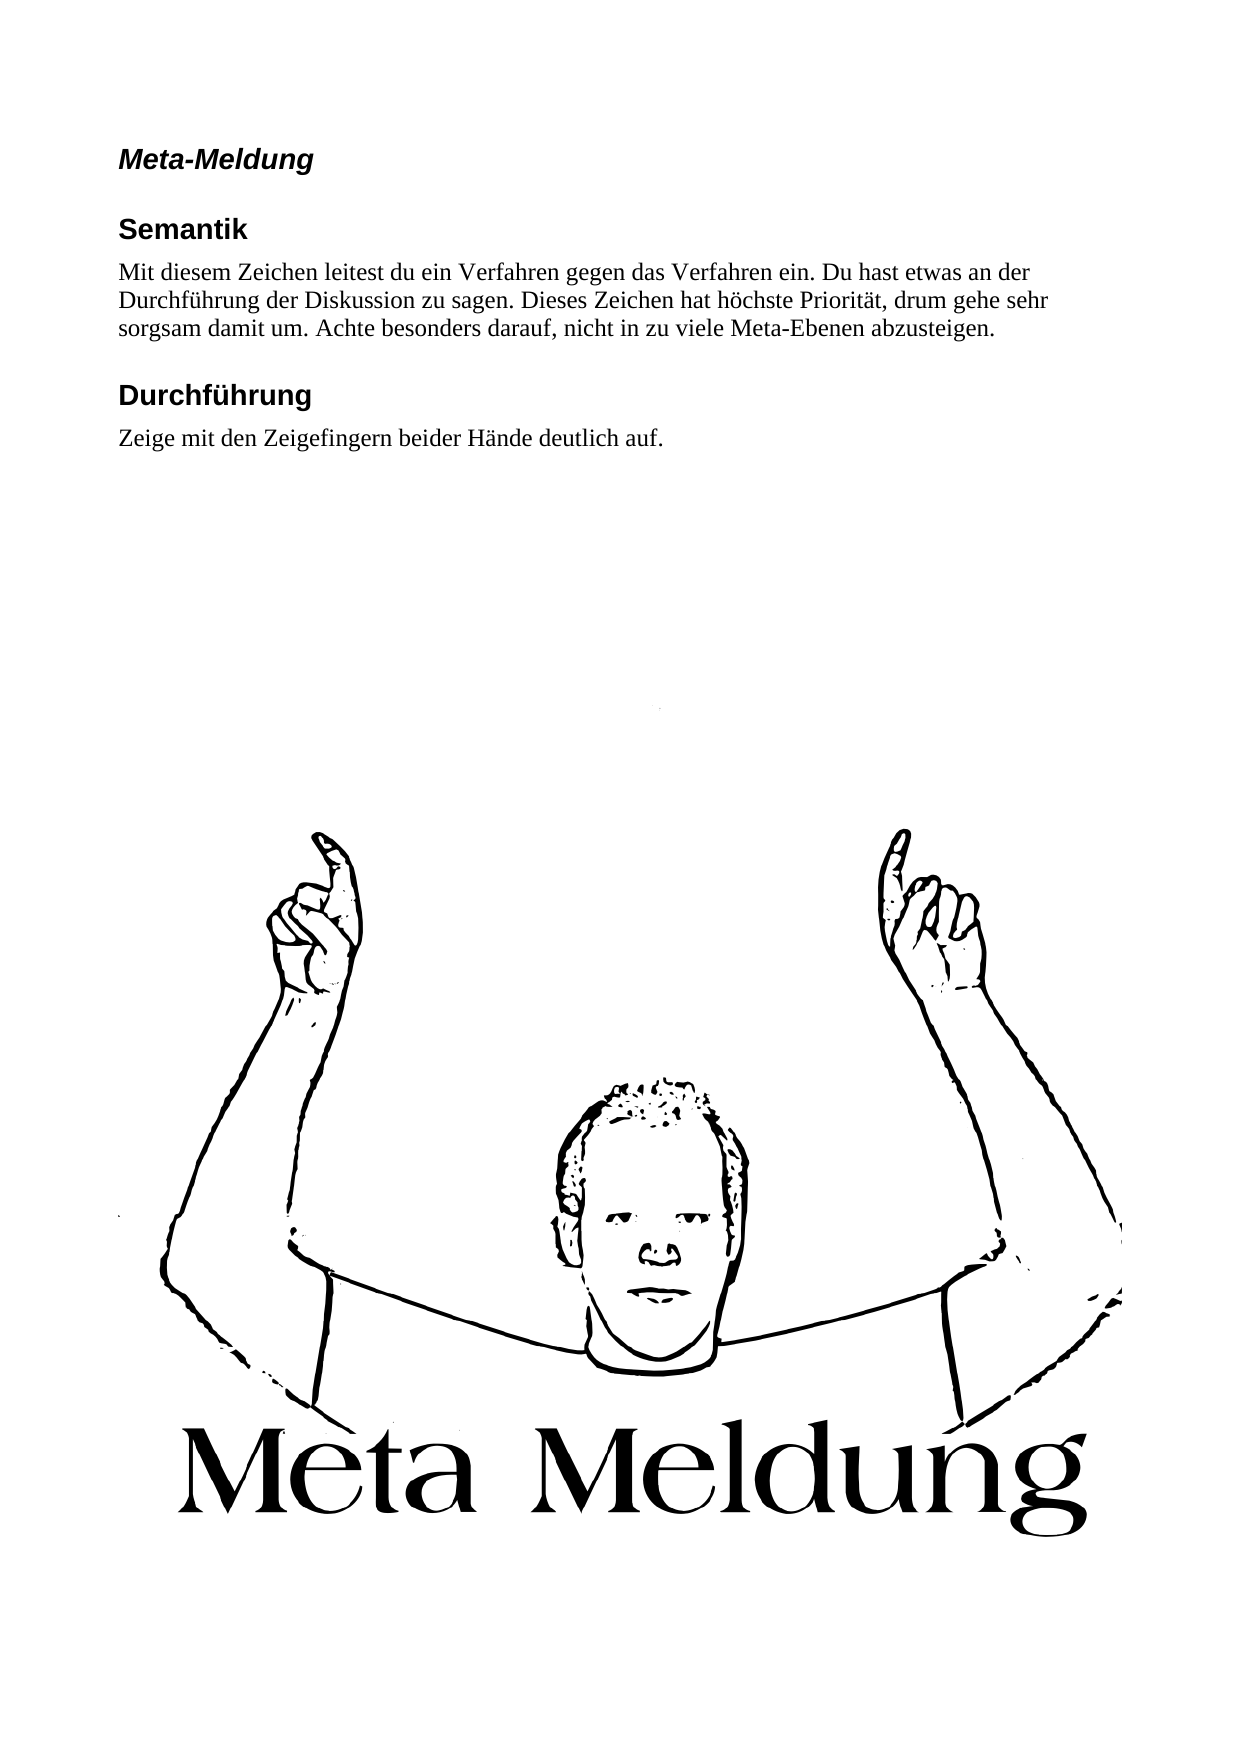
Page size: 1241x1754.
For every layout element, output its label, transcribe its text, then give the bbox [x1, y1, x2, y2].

subtitle Semantik [118, 213, 1122, 246]
text Mit diesem Zeichen leitest du ein Verfahren gegen das Verfahren ein. Du hast etwas an der Durchführung der Diskussion zu sagen. Dieses Zeichen hat höchste Priorität, drum gehe sehr sorgsam damit um. Achte besonders darauf, nicht in zu viele Meta-Ebenen abzusteigen. [118, 258, 1122, 341]
text Zeige mit den Zeigefingern beider Hände deutlich auf. [118, 424, 1122, 452]
subtitle Durchführung [118, 379, 1122, 412]
subtitle Meta-Meldung [118, 143, 1122, 176]
picture [118, 705, 1122, 1561]
